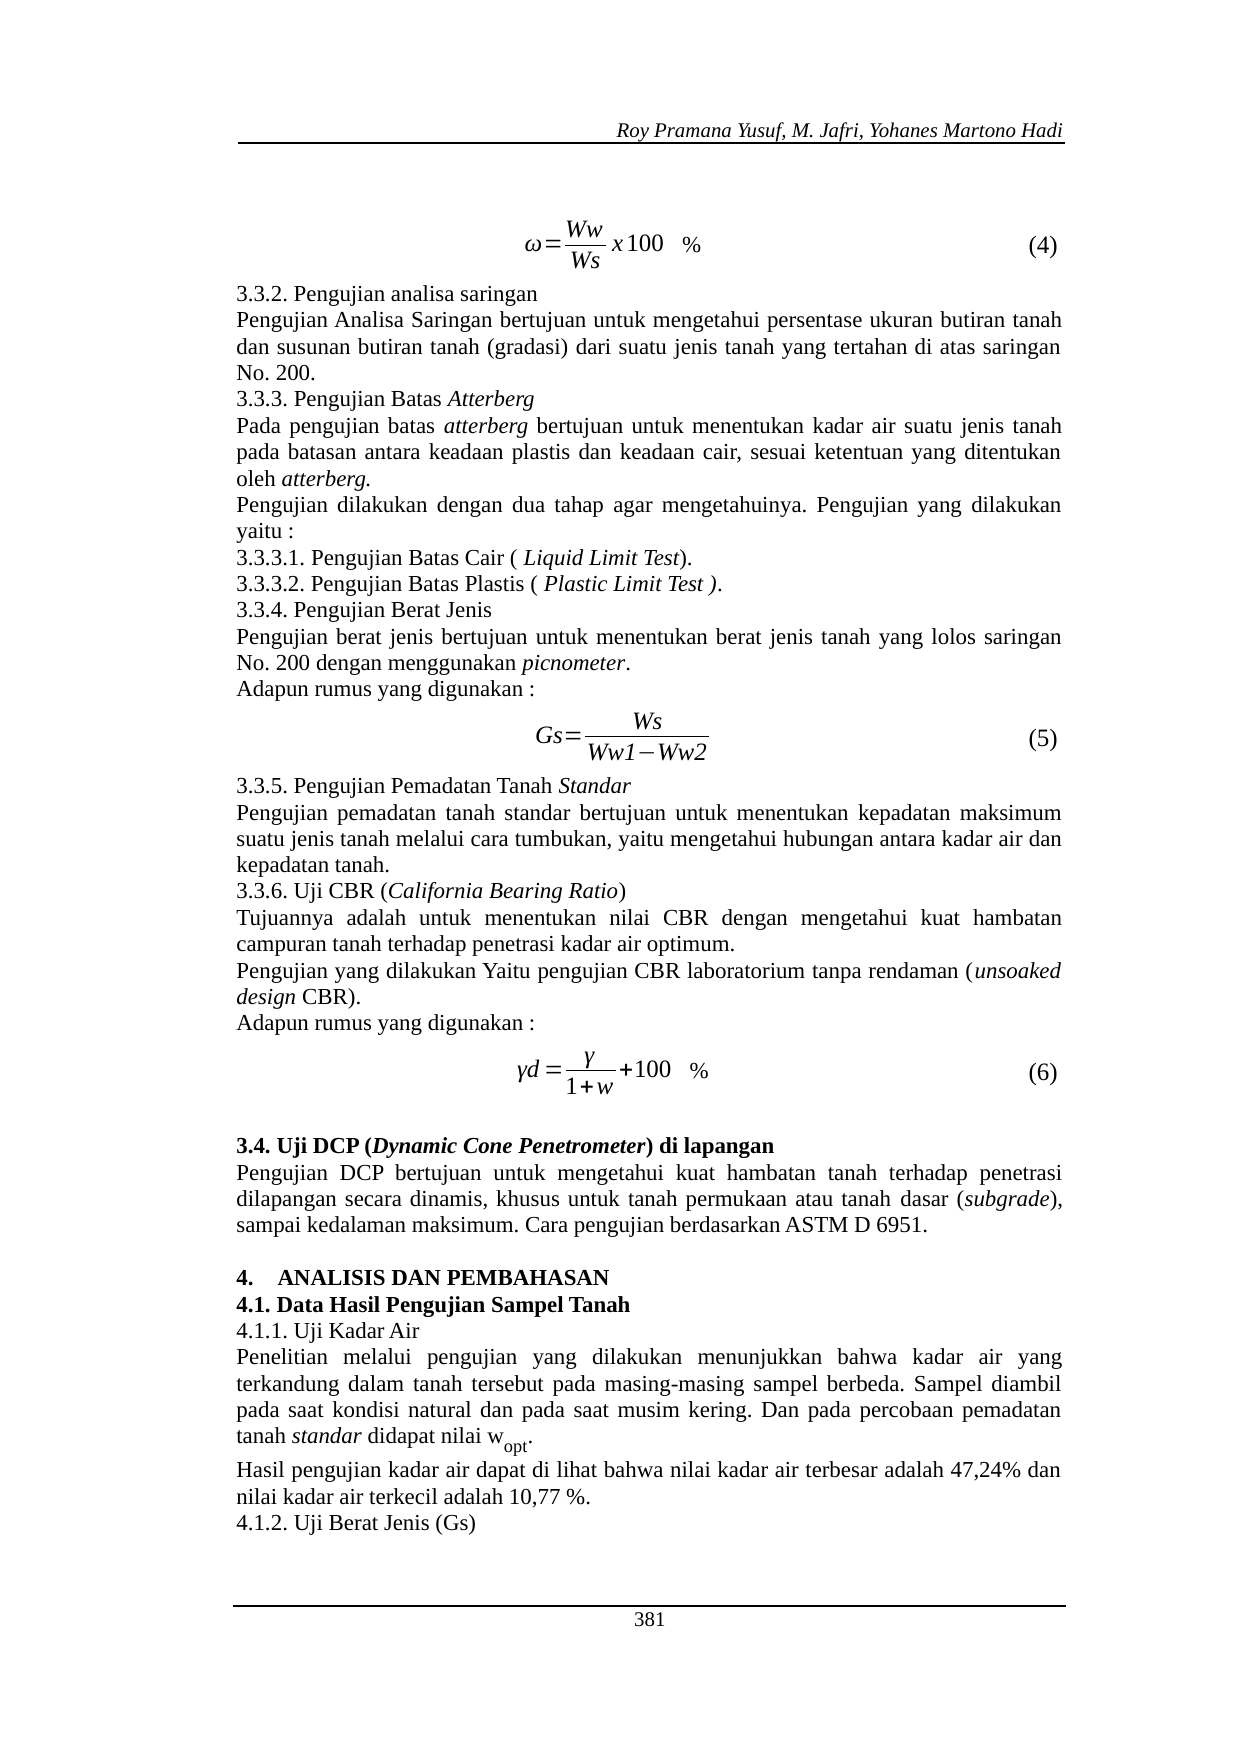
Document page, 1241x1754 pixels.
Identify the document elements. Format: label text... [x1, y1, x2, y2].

table_header (4) [971, 210, 1063, 280]
list 3.3.4. Pengujian Berat Jenis [236, 596, 1063, 623]
text 3.3.5. Pengujian Pemadatan Tanah Standar [236, 772, 1063, 798]
text Adapun rumus yang digunakan : [236, 1009, 1063, 1036]
list Pengujian Analisa Saringan bertujuan untuk mengetahui persentase ukuran butiran tanah dan susunan butiran tanah (gradasi) dari suatu jenis tanah yang tertahan di atas saringan No. 200. [236, 306, 1063, 386]
text Pengujian yang dilakukan Yaitu pengujian CBR laboratorium tanpa rendaman (unsoaked design CBR). [236, 957, 1063, 1009]
table_header % [236, 210, 971, 280]
list Penelitian melalui pengujian yang dilakukan menunjukkan bahwa kadar air yang terkandung dalam tanah tersebut pada masing-masing sampel berbeda. Sampel diambil pada saat kondisi natural dan pada saat musim kering. Dan pada percobaan pemadatan tanah standar didapat nilai wopt. [236, 1343, 1063, 1456]
list Pengujian berat jenis bertujuan untuk menentukan berat jenis tanah yang lolos saringan No. 200 dengan menggunakan picnometer. [236, 623, 1063, 675]
list 4.1. Data Hasil Pengujian Sampel Tanah [236, 1291, 1063, 1317]
list Hasil pengujian kadar air dapat di lihat bahwa nilai kadar air terbesar adalah 47,24% dan nilai kadar air terkecil adalah 10,77 %. [236, 1456, 1063, 1509]
text Pengujian DCP bertujuan untuk mengetahui kuat hambatan tanah terhadap penetrasi dilapangan secara dinamis, khusus untuk tanah permukaan atau tanah dasar (subgrade), sampai kedalaman maksimum. Cara pengujian berdasarkan ASTM D 6951. [236, 1159, 1063, 1238]
table_header [236, 702, 971, 772]
list ANALISIS DAN PEMBAHASAN [236, 1264, 1063, 1291]
list Pada pengujian batas atterberg bertujuan untuk menentukan kadar air suatu jenis tanah pada batasan antara keadaan plastis dan keadaan cair, sesuai ketentuan yang ditentukan oleh atterberg. [236, 412, 1063, 491]
list Adapun rumus yang digunakan : [236, 675, 1063, 702]
text Tujuannya adalah untuk menentukan nilai CBR dengan mengetahui kuat hambatan campuran tanah terhadap penetrasi kadar air optimum. [236, 904, 1063, 957]
table_header (5) [971, 702, 1063, 772]
table_header % [236, 1036, 971, 1106]
text Pengujian pemadatan tanah standar bertujuan untuk menentukan kepadatan maksimum suatu jenis tanah melalui cara tumbukan, yaitu mengetahui hubungan antara kadar air dan kepadatan tanah. [236, 798, 1063, 878]
text 3.3.6. Uji CBR (California Bearing Ratio) [236, 878, 1063, 904]
list 3.3.3.2. Pengujian Batas Plastis ( Plastic Limit Test ). [236, 570, 1063, 596]
text 3.4. Uji DCP (Dynamic Cone Penetrometer) di lapangan [236, 1132, 1063, 1159]
list 3.3.2. Pengujian analisa saringan [236, 280, 1063, 306]
list 4.1.1. Uji Kadar Air [236, 1317, 1063, 1343]
list Pengujian dilakukan dengan dua tahap agar mengetahuinya. Pengujian yang dilakukan yaitu : [236, 491, 1063, 544]
list 3.3.3. Pengujian Batas Atterberg [236, 386, 1063, 412]
list 3.3.3.1. Pengujian Batas Cair ( Liquid Limit Test). [236, 544, 1063, 570]
table_header (6) [971, 1036, 1063, 1106]
list 4.1.2. Uji Berat Jenis (Gs) [236, 1509, 1063, 1535]
